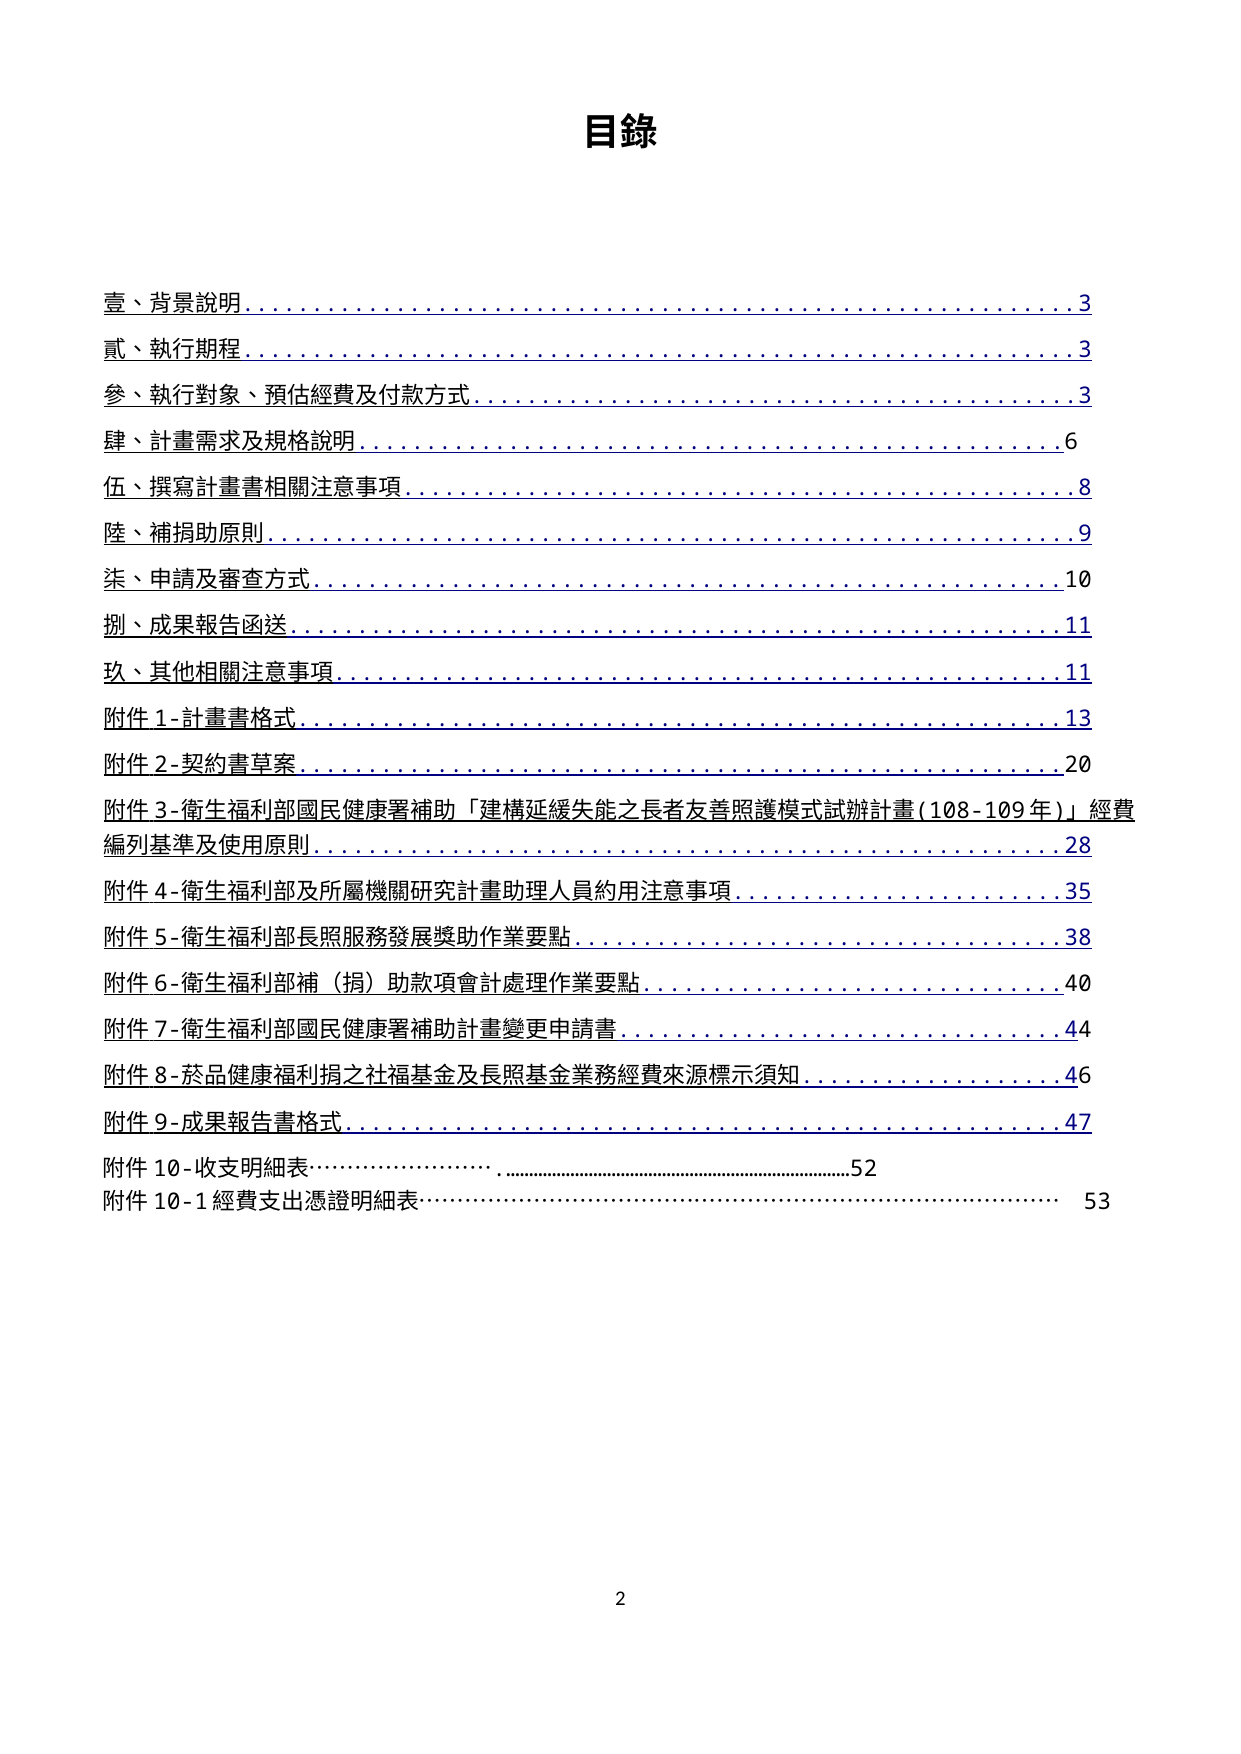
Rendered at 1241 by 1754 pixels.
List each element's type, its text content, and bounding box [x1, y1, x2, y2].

text 附件9-成果報告書格式 47 [103, 1103, 1152, 1137]
text 附件8-菸品健康福利捐之社福基金及長照基金業務經費來源標示須知 46 [103, 1057, 1152, 1091]
text 附件4-衛生福利部及所屬機關研究計畫助理人員約用注意事項 35 [103, 873, 1152, 907]
text 附件2-契約書草案 20 [103, 746, 1152, 779]
text 附件6-衛生福利部補（捐）助款項會計處理作業要點 40 [103, 965, 1152, 999]
text 肆、計畫需求及規格說明 .6 [103, 423, 1152, 457]
text 伍、撰寫計畫書相關注意事項 8 [103, 469, 1152, 503]
text 附件1-計畫書格式 13 [103, 699, 1152, 733]
text 附件5-衛生福利部長照服務發展獎助作業要點 38 [103, 919, 1152, 953]
text 壹、背景說明 3 [103, 285, 1152, 318]
text 陸、補捐助原則 9 [103, 515, 1152, 549]
text 附件7-衛生福利部國民健康署補助計畫變更申請書 44 [103, 1011, 1152, 1045]
text 參、執行對象、預估經費及付款方式 3 [103, 377, 1152, 411]
text 附件10-1經費支出憑證明細表………………………………………………………………………… 53 [89, 1183, 1152, 1216]
text 附件10-收支明細表…………………….…………………………………………………………………52 [89, 1149, 1152, 1183]
text 貳、執行期程 3 [103, 331, 1152, 364]
text 玖、其他相關注意事項 11 [103, 653, 1152, 687]
text 附件3-衛生福利部國民健康署補助「建構延緩失能之長者友善照護模式試辦計畫(108-109年)」經費編列基準及使用原則 28 [103, 792, 1152, 861]
text 柒、申請及審查方式 10 [103, 561, 1152, 595]
text 捌、成果報告函送 11 [103, 607, 1152, 641]
text 目錄 [89, 102, 1152, 156]
